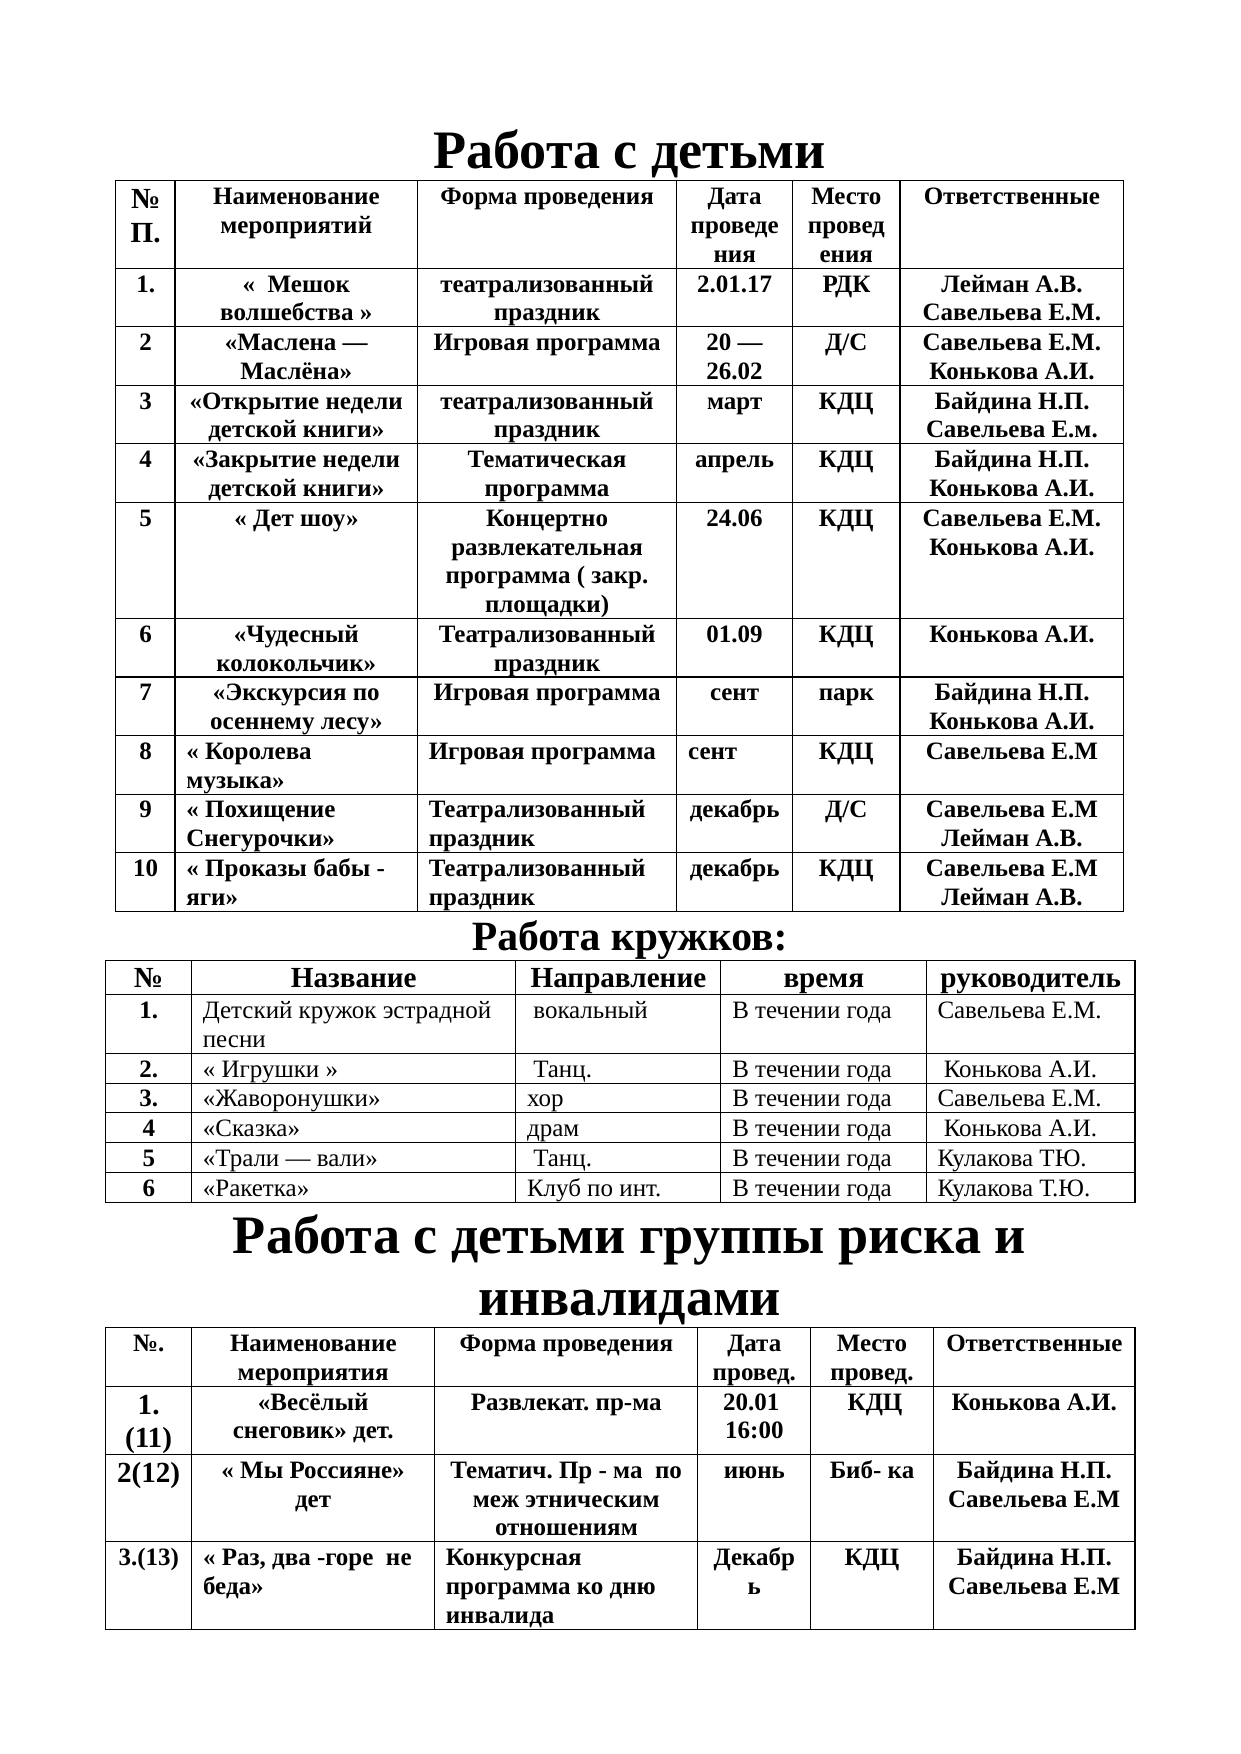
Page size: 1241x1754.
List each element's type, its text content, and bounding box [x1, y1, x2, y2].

table_cell 20 — 26.02 [677, 327, 792, 385]
table_cell Кулакова Т.Ю. [927, 1173, 1134, 1202]
table_cell 3. [106, 1084, 191, 1112]
table_cell Кулакова ТЮ. [927, 1143, 1134, 1172]
table_cell 01.09 [677, 619, 792, 676]
table_cell декабрь [677, 853, 792, 911]
table_cell декабрь [677, 795, 792, 852]
table_header Наименование мероприятий [176, 181, 417, 268]
table_cell Байдина Н.П. Конькова А.И. [901, 444, 1123, 502]
table_cell 4 [106, 1113, 191, 1142]
table_cell «Закрытие недели детской книги» [176, 444, 417, 502]
table_cell В течении года [721, 1054, 926, 1082]
table_cell Конькова А.И. [927, 1054, 1134, 1082]
table_cell Развлекат. пр-ма [435, 1387, 697, 1454]
table_cell 5 [116, 503, 174, 618]
table_cell Театрализованный праздник [418, 619, 676, 676]
table_cell « Дет шоу» [176, 503, 417, 618]
table_cell 1. [106, 995, 191, 1053]
table_cell июнь [698, 1455, 810, 1541]
table_cell 3 [116, 386, 174, 443]
table_cell « Мы Россияне» дет [192, 1455, 434, 1541]
table_cell март [677, 386, 792, 443]
table_header № [106, 961, 191, 994]
table_cell КДЦ [793, 619, 899, 676]
table_cell Игровая программа [418, 736, 676, 793]
table_cell «Весёлый снеговик» дет. [192, 1387, 434, 1454]
table_cell КДЦ [811, 1542, 933, 1628]
table_cell 5 [106, 1143, 191, 1172]
table_cell Игровая программа [418, 678, 676, 735]
table_header Дата проведения [677, 181, 792, 268]
table_cell 2. [106, 1054, 191, 1082]
table_header Дата провед. [698, 1328, 810, 1386]
table_cell КДЦ [793, 853, 899, 911]
table_cell Д/С [793, 327, 899, 385]
table_cell КДЦ [793, 736, 899, 793]
table_cell 2 [116, 327, 174, 385]
table_cell сент [677, 678, 792, 735]
table_cell Савельева Е.М Лейман А.В. [901, 853, 1123, 911]
table_cell Д/С [793, 795, 899, 852]
table_cell Савельева Е.М. Конькова А.И. [901, 503, 1123, 618]
table_cell « Королева музыка» [176, 736, 417, 793]
table_header №. [106, 1328, 191, 1386]
table_header руководитель [927, 961, 1134, 994]
table_cell 7 [116, 678, 174, 735]
text Работа кружков: [137, 912, 1122, 959]
table_cell Концертно развлекательная программа ( закр. площадки) [418, 503, 676, 618]
table_cell хор [516, 1084, 720, 1112]
table_cell « Раз, два -горе не беда» [192, 1542, 434, 1628]
table_cell « Похищение Снегурочки» [176, 795, 417, 852]
table_cell 1.(11) [106, 1387, 191, 1454]
table_cell Театрализованный праздник [418, 853, 676, 911]
table_cell « Проказы бабы - яги» [176, 853, 417, 911]
table_header Место проведения [793, 181, 899, 268]
table_cell Байдина Н.П. Савельева Е.М [934, 1542, 1134, 1628]
table_cell 2(12) [106, 1455, 191, 1541]
table_cell КДЦ [793, 386, 899, 443]
table_cell КДЦ [811, 1387, 933, 1454]
table_cell Савельева Е.М. [927, 995, 1134, 1053]
table_cell апрель [677, 444, 792, 502]
table_cell парк [793, 678, 899, 735]
table_cell Савельева Е.М Лейман А.В. [901, 795, 1123, 852]
table_cell Конькова А.И. [901, 619, 1123, 676]
table_header Ответственные [934, 1328, 1134, 1386]
table_cell В течении года [721, 995, 926, 1053]
table_cell 9 [116, 795, 174, 852]
table_cell Конькова А.И. [934, 1387, 1134, 1454]
table_header № П. [116, 181, 174, 268]
table_cell Байдина Н.П. Савельева Е.М [934, 1455, 1134, 1541]
table_cell В течении года [721, 1084, 926, 1112]
table_cell театрализованный праздник [418, 386, 676, 443]
table_cell вокальный [516, 995, 720, 1053]
table_cell «Трали — вали» [192, 1143, 515, 1172]
table_cell В течении года [721, 1173, 926, 1202]
table_cell «Экскурсия по осеннему лесу» [176, 678, 417, 735]
table_cell 1. [116, 269, 174, 326]
table_cell Тематич. Пр - ма по меж этническим отношениям [435, 1455, 697, 1541]
table_cell Конкурсная программа ко дню инвалида [435, 1542, 697, 1628]
table_cell Савельева Е.М. [927, 1084, 1134, 1112]
table_cell « Игрушки » [192, 1054, 515, 1082]
table_cell Театрализованный праздник [418, 795, 676, 852]
table_cell «Сказка» [192, 1113, 515, 1142]
table_header Форма проведения [435, 1328, 697, 1386]
table_cell «Ракетка» [192, 1173, 515, 1202]
table_cell Танц. [516, 1054, 720, 1082]
table_cell Байдина Н.П. Конькова А.И. [901, 678, 1123, 735]
text Работа с детьми [137, 118, 1122, 180]
table_cell «Жаворонушки» [192, 1084, 515, 1112]
table_header Ответственные [901, 181, 1123, 268]
table_cell Детский кружок эстрадной песни [192, 995, 515, 1053]
table_cell «Открытие недели детской книги» [176, 386, 417, 443]
table_header Наименование мероприятия [192, 1328, 434, 1386]
table_cell Клуб по инт. [516, 1173, 720, 1202]
table_cell Конькова А.И. [927, 1113, 1134, 1142]
table_cell 6 [116, 619, 174, 676]
table_cell 2.01.17 [677, 269, 792, 326]
table_cell 20.01 16:00 [698, 1387, 810, 1454]
table_cell «Маслена — Маслёна» [176, 327, 417, 385]
table_header Место провед. [811, 1328, 933, 1386]
table_cell КДЦ [793, 503, 899, 618]
table_cell Савельева Е.М. Конькова А.И. [901, 327, 1123, 385]
table_cell Игровая программа [418, 327, 676, 385]
table_cell В течении года [721, 1143, 926, 1172]
table_cell «Чудесный колокольчик» [176, 619, 417, 676]
table_cell В течении года [721, 1113, 926, 1142]
table_cell сент [677, 736, 792, 793]
table_header Форма проведения [418, 181, 676, 268]
table_cell « Мешок волшебства » [176, 269, 417, 326]
table_cell Байдина Н.П. Савельева Е.м. [901, 386, 1123, 443]
table_cell КДЦ [793, 444, 899, 502]
table_header время [721, 961, 926, 994]
table_cell Тематическая программа [418, 444, 676, 502]
table_cell 8 [116, 736, 174, 793]
table_cell РДК [793, 269, 899, 326]
table_cell Савельева Е.М [901, 736, 1123, 793]
table_header Направление [516, 961, 720, 994]
table_cell драм [516, 1113, 720, 1142]
table_cell 3.(13) [106, 1542, 191, 1628]
table_cell 24.06 [677, 503, 792, 618]
table_header Название [192, 961, 515, 994]
table_cell Биб- ка [811, 1455, 933, 1541]
table_cell театрализованный праздник [418, 269, 676, 326]
table_cell 6 [106, 1173, 191, 1202]
text Работа с детьми группы риска и инвалидами [137, 1203, 1122, 1327]
table_cell 4 [116, 444, 174, 502]
table_cell Танц. [516, 1143, 720, 1172]
table_cell Лейман А.В. Савельева Е.М. [901, 269, 1123, 326]
table_cell Декабрь [698, 1542, 810, 1628]
table_cell 10 [116, 853, 174, 911]
